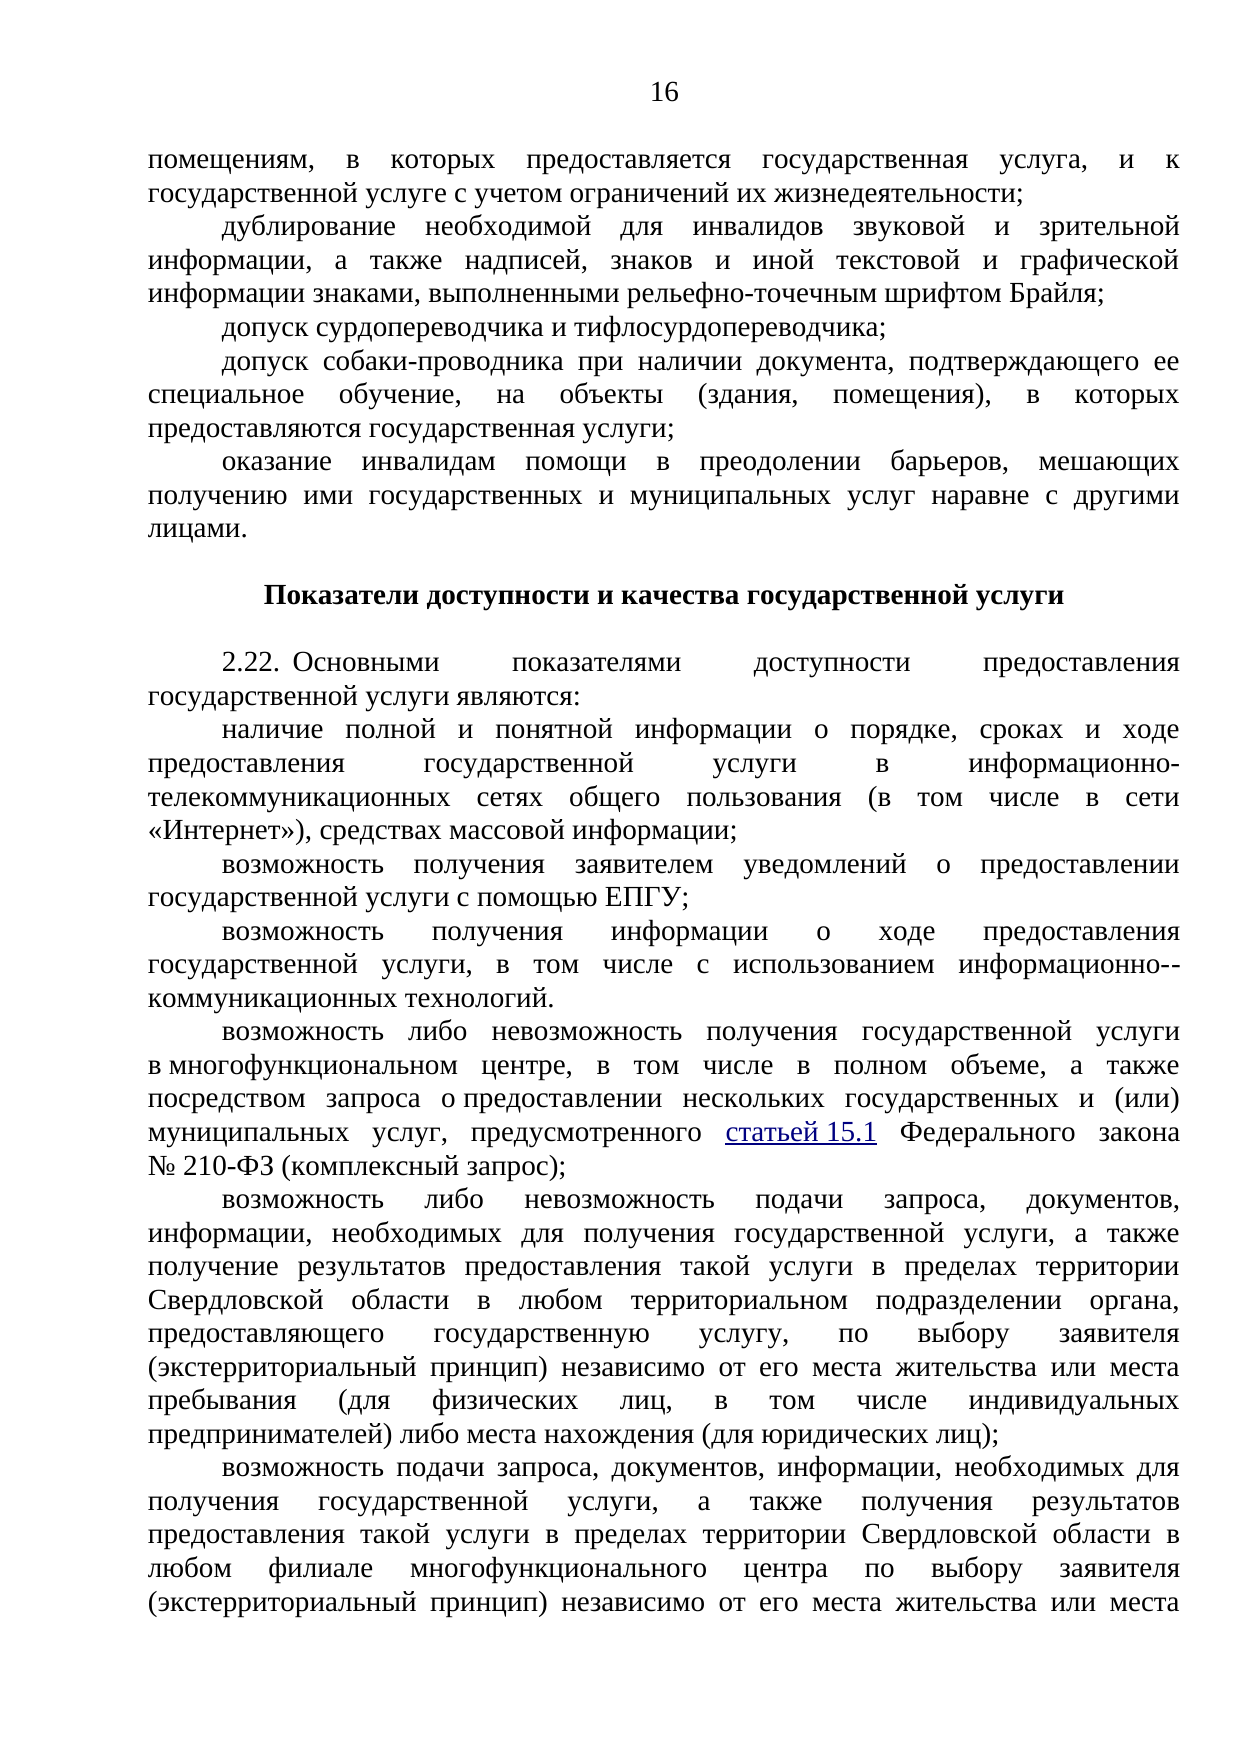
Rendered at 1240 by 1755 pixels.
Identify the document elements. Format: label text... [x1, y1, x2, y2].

text оказание инвалидам помощи в преодолении барьеров, мешающих получению ими государственных и муниципальных услуг наравне с другими лицами. [148, 443, 1181, 544]
text помещениям, в которых предоставляется государственная услуга, и к государственной услуге с учетом ограничений их жизнедеятельности; [148, 141, 1181, 208]
text наличие полной и понятной информации о порядке, сроках и ходе предоставления государственной услуги в информационно-телекоммуникационных сетях общего пользования (в том числе в сети «Интернет»), средствах массовой информации; [148, 712, 1181, 846]
text дублирование необходимой для инвалидов звуковой и зрительной информации, а также надписей, знаков и иной текстовой и графической информации знаками, выполненными рельефно-точечным шрифтом Брайля; [148, 208, 1181, 309]
text возможность подачи запроса, документов, информации, необходимых для получения государственной услуги, а также получения результатов предоставления такой услуги в пределах территории Свердловской области в любом филиале многофункционального центра по выбору заявителя (экстерриториальный принцип) независимо от его места жительства или места [148, 1449, 1181, 1617]
list Основными показателями доступности предоставления государственной услуги являются: [148, 644, 1181, 712]
text возможность получения заявителем уведомлений о предоставлении государственной услуги с помощью ЕПГУ; [148, 846, 1181, 913]
text возможность либо невозможность получения государственной услуги в многофункциональном центре, в том числе в полном объеме, а также посредством запроса о предоставлении нескольких государственных и (или) муниципальных услуг, предусмотренного статьей 15.1 Федерального закона № 210-ФЗ (комплексный запрос); [148, 1013, 1181, 1181]
text возможность получения информации о ходе предоставления государственной услуги, в том числе с использованием информационно-­коммуникационных технологий. [148, 913, 1181, 1013]
text Показатели доступности и качества государственной услуги [148, 577, 1181, 611]
text допуск собаки-проводника при наличии документа, подтверждающего ее специальное обучение, на объекты (здания, помещения), в которых предоставляются государственная услуги; [148, 343, 1181, 443]
text возможность либо невозможность подачи запроса, документов, информации, необходимых для получения государственной услуги, а также получение результатов предоставления такой услуги в пределах территории Свердловской области в любом территориальном подразделении органа, предоставляющего государственную услугу, по выбору заявителя (экстерриториальный принцип) независимо от его места жительства или места пребывания (для физических лиц, в том числе индивидуальных предпринимателей) либо места нахождения (для юридических лиц); [148, 1181, 1181, 1449]
text допуск сурдопереводчика и тифлосурдопереводчика; [148, 309, 1181, 343]
